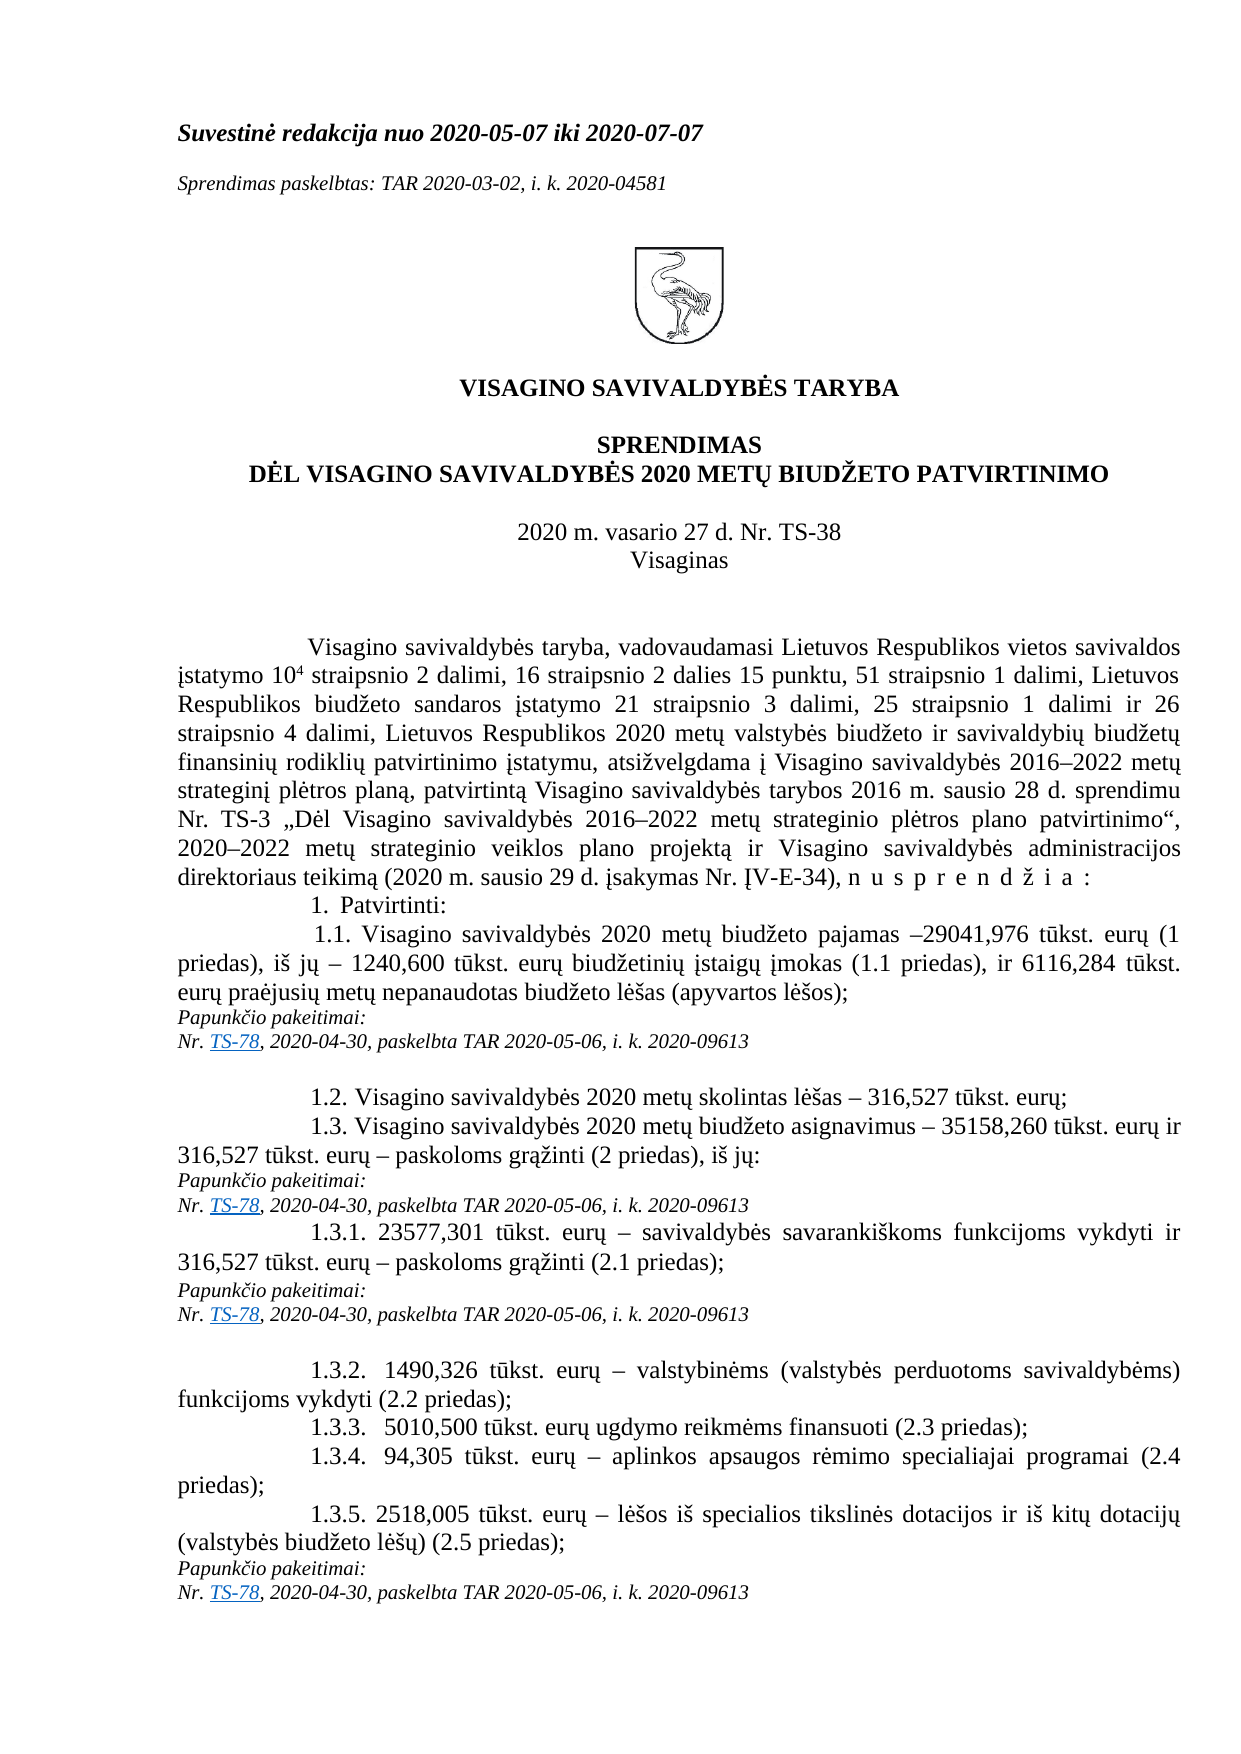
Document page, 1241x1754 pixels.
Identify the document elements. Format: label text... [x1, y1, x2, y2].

text sprendimas [177, 430, 1181, 459]
text 1.1. Visagino savivaldybės 2020 metų biudžeto pajamas –29041,976 tūkst. eurų (1 priedas), iš jų – 1240,600 tūkst. eurų biudžetinių įstaigų įmokas (1.1 priedas), ir 6116,284 tūkst. eurų praėjusių metų nepanaudotas biudžeto lėšas (apyvartos lėšos); [177, 919, 1181, 1005]
text 1.2. Visagino savivaldybės 2020 metų skolintas lėšas – 316,527 tūkst. eurų; [177, 1082, 1181, 1111]
text 2020 m. vasario 27 d. Nr. TS-38 [177, 517, 1181, 545]
text 1.3.1. 23577,301 tūkst. eurų – savivaldybės savarankiškoms funkcijoms vykdyti ir 316,527 tūkst. eurų – paskoloms grąžinti (2.1 priedas); [177, 1217, 1181, 1276]
text 1.3.4. 94,305 tūkst. eurų – aplinkos apsaugos rėmimo specialiajai programai (2.4 priedas); [177, 1441, 1181, 1499]
text 1.3. Visagino savivaldybės 2020 metų biudžeto asignavimus – 35158,260 tūkst. eurų ir 316,527 tūkst. eurų – paskoloms grąžinti (2 priedas), iš jų: [177, 1111, 1181, 1168]
text Visagino savivaldybės taryba, vadovaudamasi Lietuvos Respublikos vietos savivaldos įstatymo 104 straipsnio 2 dalimi, 16 straipsnio 2 dalies 15 punktu, 51 straipsnio 1 dalimi, Lietuvos Respublikos biudžeto sandaros įstatymo 21 straipsnio 3 dalimi, 25 straipsnio 1 dalimi ir 26 straipsnio 4 dalimi, Lietuvos Respublikos 2020 metų valstybės biudžeto ir savivaldybių biudžetų finansinių rodiklių patvirtinimo įstatymu, atsižvelgdama į Visagino savivaldybės 2016–2022 metų strateginį plėtros planą, patvirtintą Visagino savivaldybės tarybos 2016 m. sausio 28 d. sprendimu Nr. TS-3 „Dėl Visagino savivaldybės 2016–2022 metų strateginio plėtros plano patvirtinimo“, 2020–2022 metų strateginio veiklos plano projektą ir Visagino savivaldybės administracijos direktoriaus teikimą (2020 m. sausio 29 d. įsakymas Nr. ĮV-E-34), nusprendžia: [177, 632, 1181, 890]
text Nr. TS-78, 2020-04-30, paskelbta TAR 2020-05-06, i. k. 2020-09613 [177, 1302, 1181, 1326]
text Sprendimas paskelbtas: TAR 2020-03-02, i. k. 2020-04581 [177, 171, 1181, 195]
text Nr. TS-78, 2020-04-30, paskelbta TAR 2020-05-06, i. k. 2020-09613 [177, 1192, 1181, 1217]
text visagino savivaldybės taryba [177, 373, 1181, 402]
text Papunkčio pakeitimai: [177, 1278, 1181, 1302]
text Suvestinė redakcija nuo 2020-05-07 iki 2020-07-07 [177, 118, 1181, 147]
text 1.3.2. 1490,326 tūkst. eurų – valstybinėms (valstybės perduotoms savivaldybėms) funkcijoms vykdyti (2.2 priedas); [177, 1355, 1181, 1412]
text dėl visagino savivaldybės 2020 metų biudžeto patvirtinimo [177, 459, 1181, 488]
text Nr. TS-78, 2020-04-30, paskelbta TAR 2020-05-06, i. k. 2020-09613 [177, 1580, 1181, 1604]
text Papunkčio pakeitimai: [177, 1168, 1181, 1192]
text 1.3.3. 5010,500 tūkst. eurų ugdymo reikmėms finansuoti (2.3 priedas); [192, 1412, 1181, 1441]
text Papunkčio pakeitimai: [177, 1556, 1181, 1580]
text Nr. TS-78, 2020-04-30, paskelbta TAR 2020-05-06, i. k. 2020-09613 [177, 1029, 1181, 1053]
text 1. Patvirtinti: [310, 890, 1181, 919]
text 1.3.5. 2518,005 tūkst. eurų – lėšos iš specialios tikslinės dotacijos ir iš kitų dotacijų (valstybės biudžeto lėšų) (2.5 priedas); [177, 1499, 1181, 1556]
text Visaginas [177, 545, 1181, 574]
text Papunkčio pakeitimai: [177, 1005, 1181, 1029]
